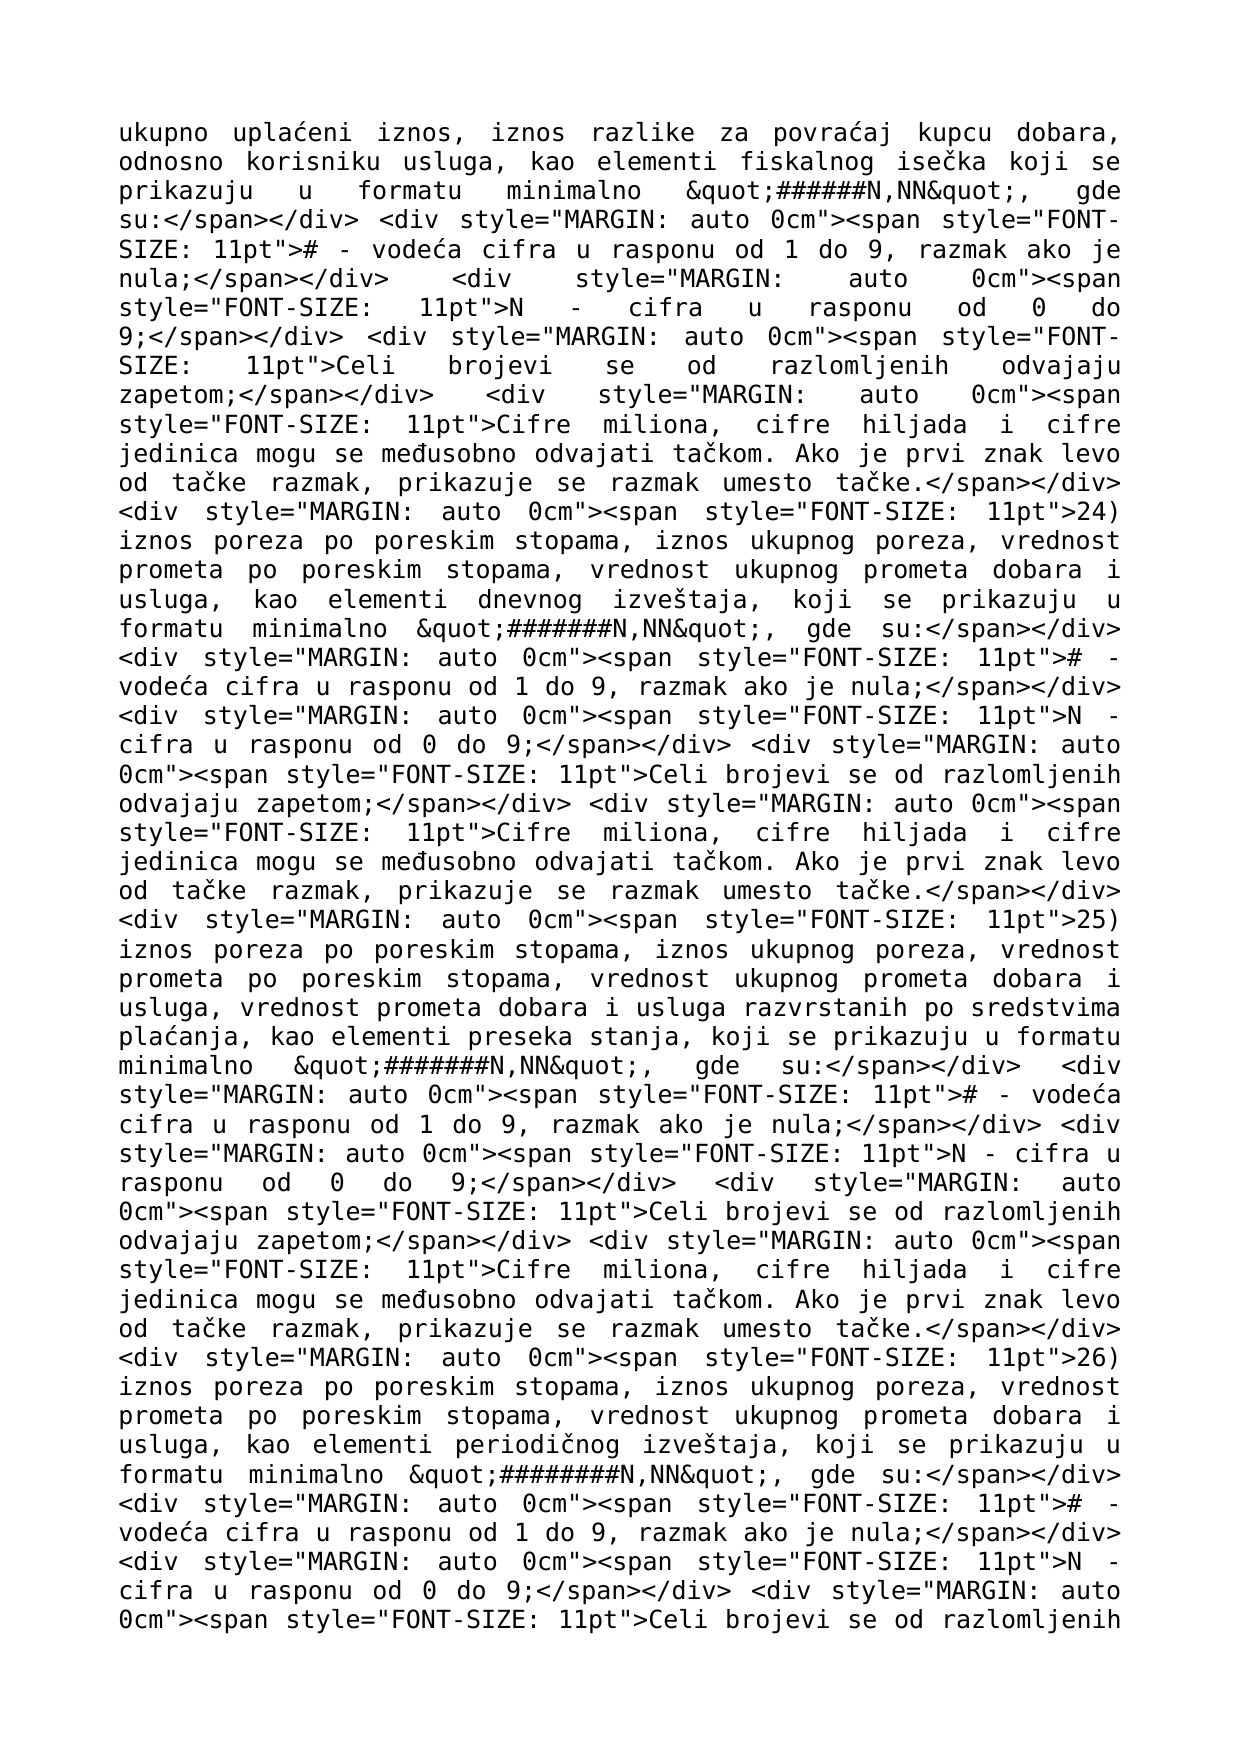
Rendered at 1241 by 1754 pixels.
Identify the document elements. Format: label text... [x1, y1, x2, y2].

text ukupno uplaćeni iznos, iznos razlike za povraćaj kupcu dobara, odnosno korisniku usluga, kao elementi fiskalnog isečka koji se prikazuju u formatu minimalno &quot;######N,NN&quot;, gde su:</span></div> <div style="MARGIN: auto 0cm"><span style="FONT-SIZE: 11pt"># - vodeća cifra u rasponu od 1 do 9, razmak ako je nula;</span></div> <div style="MARGIN: auto 0cm"><span style="FONT-SIZE: 11pt">N - cifra u rasponu od 0 do 9;</span></div> <div style="MARGIN: auto 0cm"><span style="FONT-SIZE: 11pt">Celi brojevi se od razlomljenih odvajaju zapetom;</span></div> <div style="MARGIN: auto 0cm"><span style="FONT-SIZE: 11pt">Cifre miliona, cifre hiljada i cifre jedinica mogu se međusobno odvajati tačkom. Ako je prvi znak levo od tačke razmak, prikazuje se razmak umesto tačke.</span></div> <div style="MARGIN: auto 0cm"><span style="FONT-SIZE: 11pt">24) iznos poreza po poreskim stopama, iznos ukupnog poreza, vrednost prometa po poreskim stopama, vrednost ukupnog prometa dobara i usluga, kao elementi dnevnog izveštaja, koji se prikazuju u formatu minimalno &quot;#######N,NN&quot;, gde su:</span></div> <div style="MARGIN: auto 0cm"><span style="FONT-SIZE: 11pt"># - vodeća cifra u rasponu od 1 do 9, razmak ako je nula;</span></div> <div style="MARGIN: auto 0cm"><span style="FONT-SIZE: 11pt">N - cifra u rasponu od 0 do 9;</span></div> <div style="MARGIN: auto 0cm"><span style="FONT-SIZE: 11pt">Celi brojevi se od razlomljenih odvajaju zapetom;</span></div> <div style="MARGIN: auto 0cm"><span style="FONT-SIZE: 11pt">Cifre miliona, cifre hiljada i cifre jedinica mogu se međusobno odvajati tačkom. Ako je prvi znak levo od tačke razmak, prikazuje se razmak umesto tačke.</span></div> <div style="MARGIN: auto 0cm"><span style="FONT-SIZE: 11pt">25) iznos poreza po poreskim stopama, iznos ukupnog poreza, vrednost prometa po poreskim stopama, vrednost ukupnog prometa dobara i usluga, vrednost prometa dobara i usluga razvrstanih po sredstvima plaćanja, kao elementi preseka stanja, koji se prikazuju u formatu minimalno &quot;#######N,NN&quot;, gde su:</span></div> <div style="MARGIN: auto 0cm"><span style="FONT-SIZE: 11pt"># - vodeća cifra u rasponu od 1 do 9, razmak ako je nula;</span></div> <div style="MARGIN: auto 0cm"><span style="FONT-SIZE: 11pt">N - cifra u rasponu od 0 do 9;</span></div> <div style="MARGIN: auto 0cm"><span style="FONT-SIZE: 11pt">Celi brojevi se od razlomljenih odvajaju zapetom;</span></div> <div style="MARGIN: auto 0cm"><span style="FONT-SIZE: 11pt">Cifre miliona, cifre hiljada i cifre jedinica mogu se međusobno odvajati tačkom. Ako je prvi znak levo od tačke razmak, prikazuje se razmak umesto tačke.</span></div> <div style="MARGIN: auto 0cm"><span style="FONT-SIZE: 11pt">26) iznos poreza po poreskim stopama, iznos ukupnog poreza, vrednost prometa po poreskim stopama, vrednost ukupnog prometa dobara i usluga, kao elementi periodičnog izveštaja, koji se prikazuju u formatu minimalno &quot;########N,NN&quot;, gde su:</span></div> <div style="MARGIN: auto 0cm"><span style="FONT-SIZE: 11pt"># - vodeća cifra u rasponu od 1 do 9, razmak ako je nula;</span></div> <div style="MARGIN: auto 0cm"><span style="FONT-SIZE: 11pt">N - cifra u rasponu od 0 do 9;</span></div> <div style="MARGIN: auto 0cm"><span style="FONT-SIZE: 11pt">Celi brojevi se od razlomljenih [118, 118, 1122, 1635]
